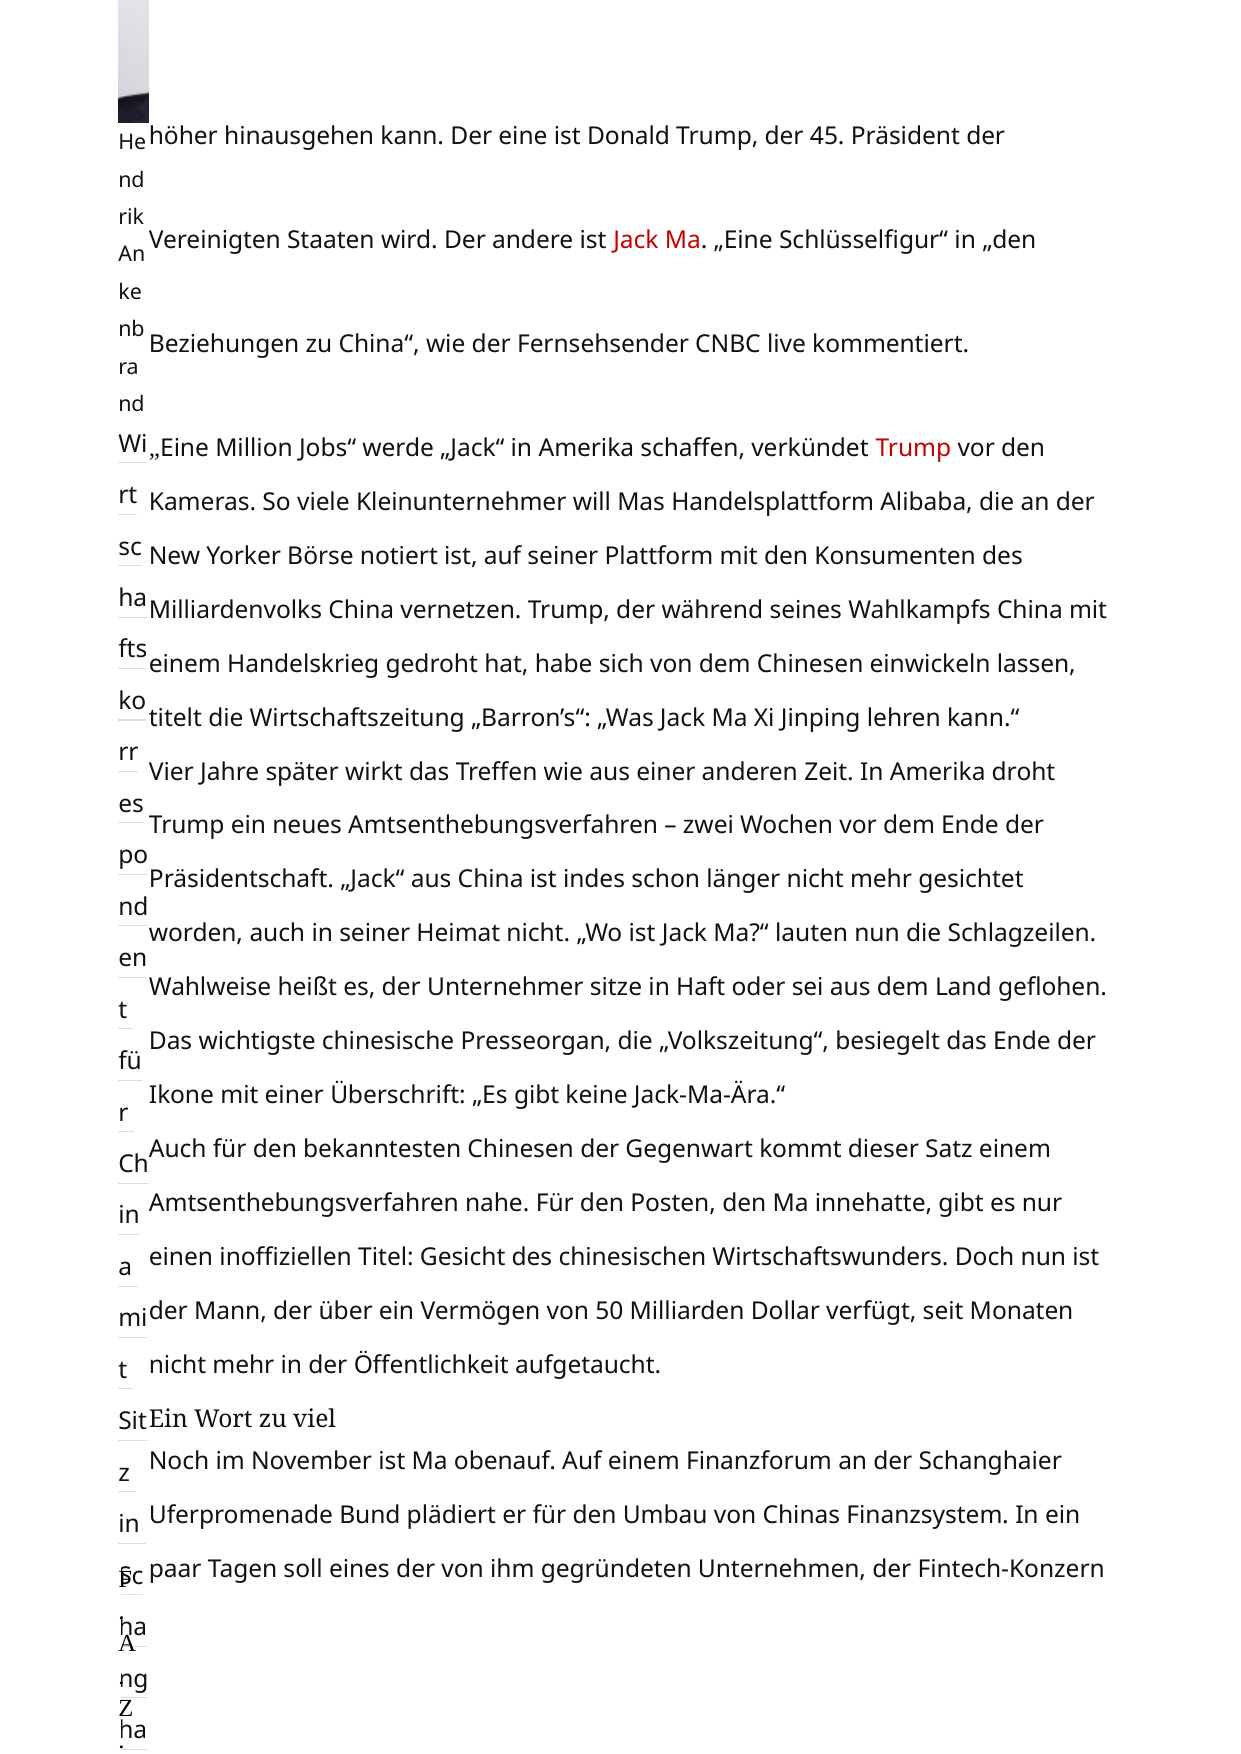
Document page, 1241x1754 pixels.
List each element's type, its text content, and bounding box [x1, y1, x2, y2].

text Wirtschaftskorrespondent für China mit Sitz in Schanghai. [118, 875, 149, 925]
picture [118, 0, 149, 123]
text Wahlweise heißt es, der Unternehmer sitze in Haft oder sei aus dem Land geflohen. Das wichtigste chinesische Presseorgan, die „Volkszeitung“, besiegelt das Ende der Ikone mit einer Überschrift: „Es gibt keine Jack-Ma-Ära.“ [149, 969, 1122, 1111]
text Auch für den bekanntesten Chinesen der Gegenwart kommt dieser Satz einem Amtsenthebungsverfahren nahe. Für den Posten, den Ma innehatte, gibt es nur einen inoffiziellen Titel: Gesicht des chinesischen Wirtschaftswunders. Doch nun ist der Mann, der über ein Vermögen von 50 Milliarden Dollar verfügt, seit Monaten nicht mehr in der Öffentlichkeit aufgetaucht. [149, 1131, 1122, 1381]
text Wirtschaftskorrespondent für China mit Sitz in Schanghai. [118, 426, 149, 874]
text „Eine Million Jobs“ werde „Jack“ in Amerika schaffen, verkündet Trump vor den Kameras. So viele Kleinunternehmer will Mas Handelsplattform Alibaba, die an der New Yorker Börse notiert ist, auf seiner Plattform mit den Konsumenten des Milliardenvolks China vernetzen. Trump, der während seines Wahlkampfs China mit einem Handelskrieg gedroht hat, habe sich von dem Chinesen einwickeln lassen, titelt die Wirtschaftszeitung „Barron’s“: „Was Jack Ma Xi Jinping lehren kann.“ [149, 430, 1122, 733]
text Wirtschaftskorrespondent für China mit Sitz in Schanghai. [118, 1184, 149, 1697]
subtitle Ein Wort zu viel [149, 1401, 1122, 1434]
text höher hinausgehen kann. Der eine ist Donald Trump, der 45. Präsident der Vereinigten Staaten wird. Der andere ist Jack Ma. „Eine Schlüsselfigur“ in „den Beziehungen zu China“, wie der Fernsehsender CNBC live kommentiert. [149, 118, 1122, 359]
text Wirtschaftskorrespondent für China mit Sitz in Schanghai. [121, 1698, 149, 1754]
text Wirtschaftskorrespondent für China mit Sitz in Schanghai. [118, 926, 149, 1183]
text Noch im November ist Ma obenauf. Auf einem Finanzforum an der Schanghaier Uferpromenade Bund plädiert er für den Umbau von Chinas Finanzsystem. In ein paar Tagen soll eines der von ihm gegründeten Unternehmen, der Fintech-Konzern [149, 1443, 1122, 1584]
text Vier Jahre später wirkt das Treffen wie aus einer anderen Zeit. In Amerika droht Trump ein neues Amtsenthebungsverfahren – zwei Wochen vor dem Ende der Präsidentschaft. „Jack“ aus China ist indes schon länger nicht mehr gesichtet worden, auch in seiner Heimat nicht. „Wo ist Jack Ma?“ lauten nun die Schlagzeilen. [149, 754, 1122, 949]
text Hendrik Ankenbrand [118, 127, 149, 418]
